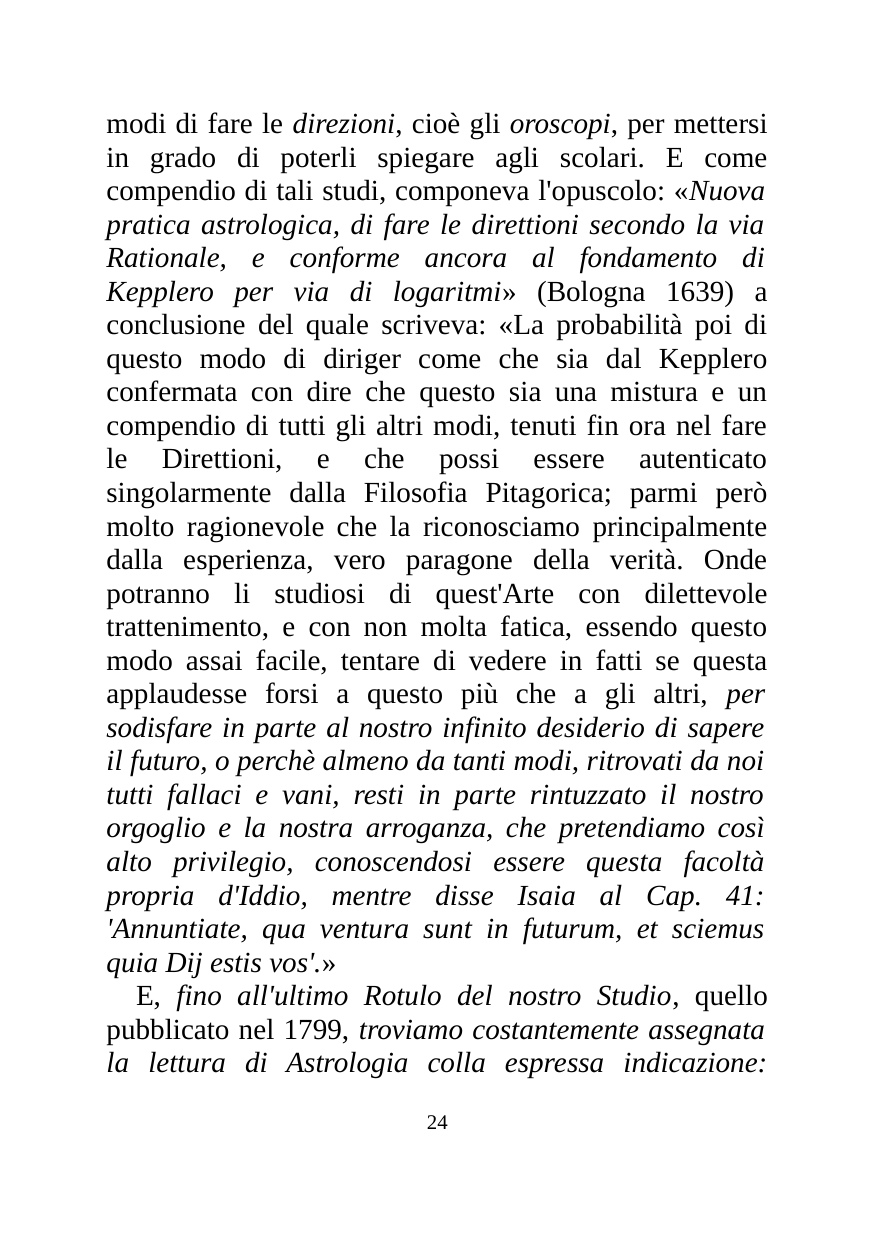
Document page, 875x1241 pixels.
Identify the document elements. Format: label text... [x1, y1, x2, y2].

text E, fino all'ultimo Rotulo del nostro Studio, quello pubblicato nel 1799, troviamo costantemente assegnata la lettura di Astrologia colla espressa indicazione: [106, 978, 768, 1079]
text modi di fare le direzioni, cioè gli oroscopi, per mettersi in grado di poterli spiegare agli scolari. E come compendio di tali studi, componeva l'opuscolo: «Nuova pratica astrologica, di fare le direttioni secondo la via Rationale, e conforme ancora al fondamento di Kepplero per via di logaritmi» (Bologna 1639) a conclusione del quale scriveva: «La probabilità poi di questo modo di diriger come che sia dal Kepplero confermata con dire che questo sia una mistura e un compendio di tutti gli altri modi, tenuti fin ora nel fare le Direttioni, e che possi essere autenticato singolarmente dalla Filosofia Pitagorica; parmi però molto ragionevole che la riconosciamo principalmente dalla esperienza, vero paragone della verità. Onde potranno li studiosi di quest'Arte con dilettevole trattenimento, e con non molta fatica, essendo questo modo assai facile, tentare di vedere in fatti se questa applaudesse forsi a questo più che a gli altri, per sodisfare in parte al nostro infinito desiderio di sapere il futuro, o perchè almeno da tanti modi, ritrovati da noi tutti fallaci e vani, resti in parte rintuzzato il nostro orgoglio e la nostra arroganza, che pretendiamo così alto privilegio, conoscendosi essere questa facoltà propria d'Iddio, mentre disse Isaia al Cap. 41: 'Annuntiate, qua ventura sunt in futurum, et sciemus quia Dij estis vos'.» [106, 106, 768, 978]
